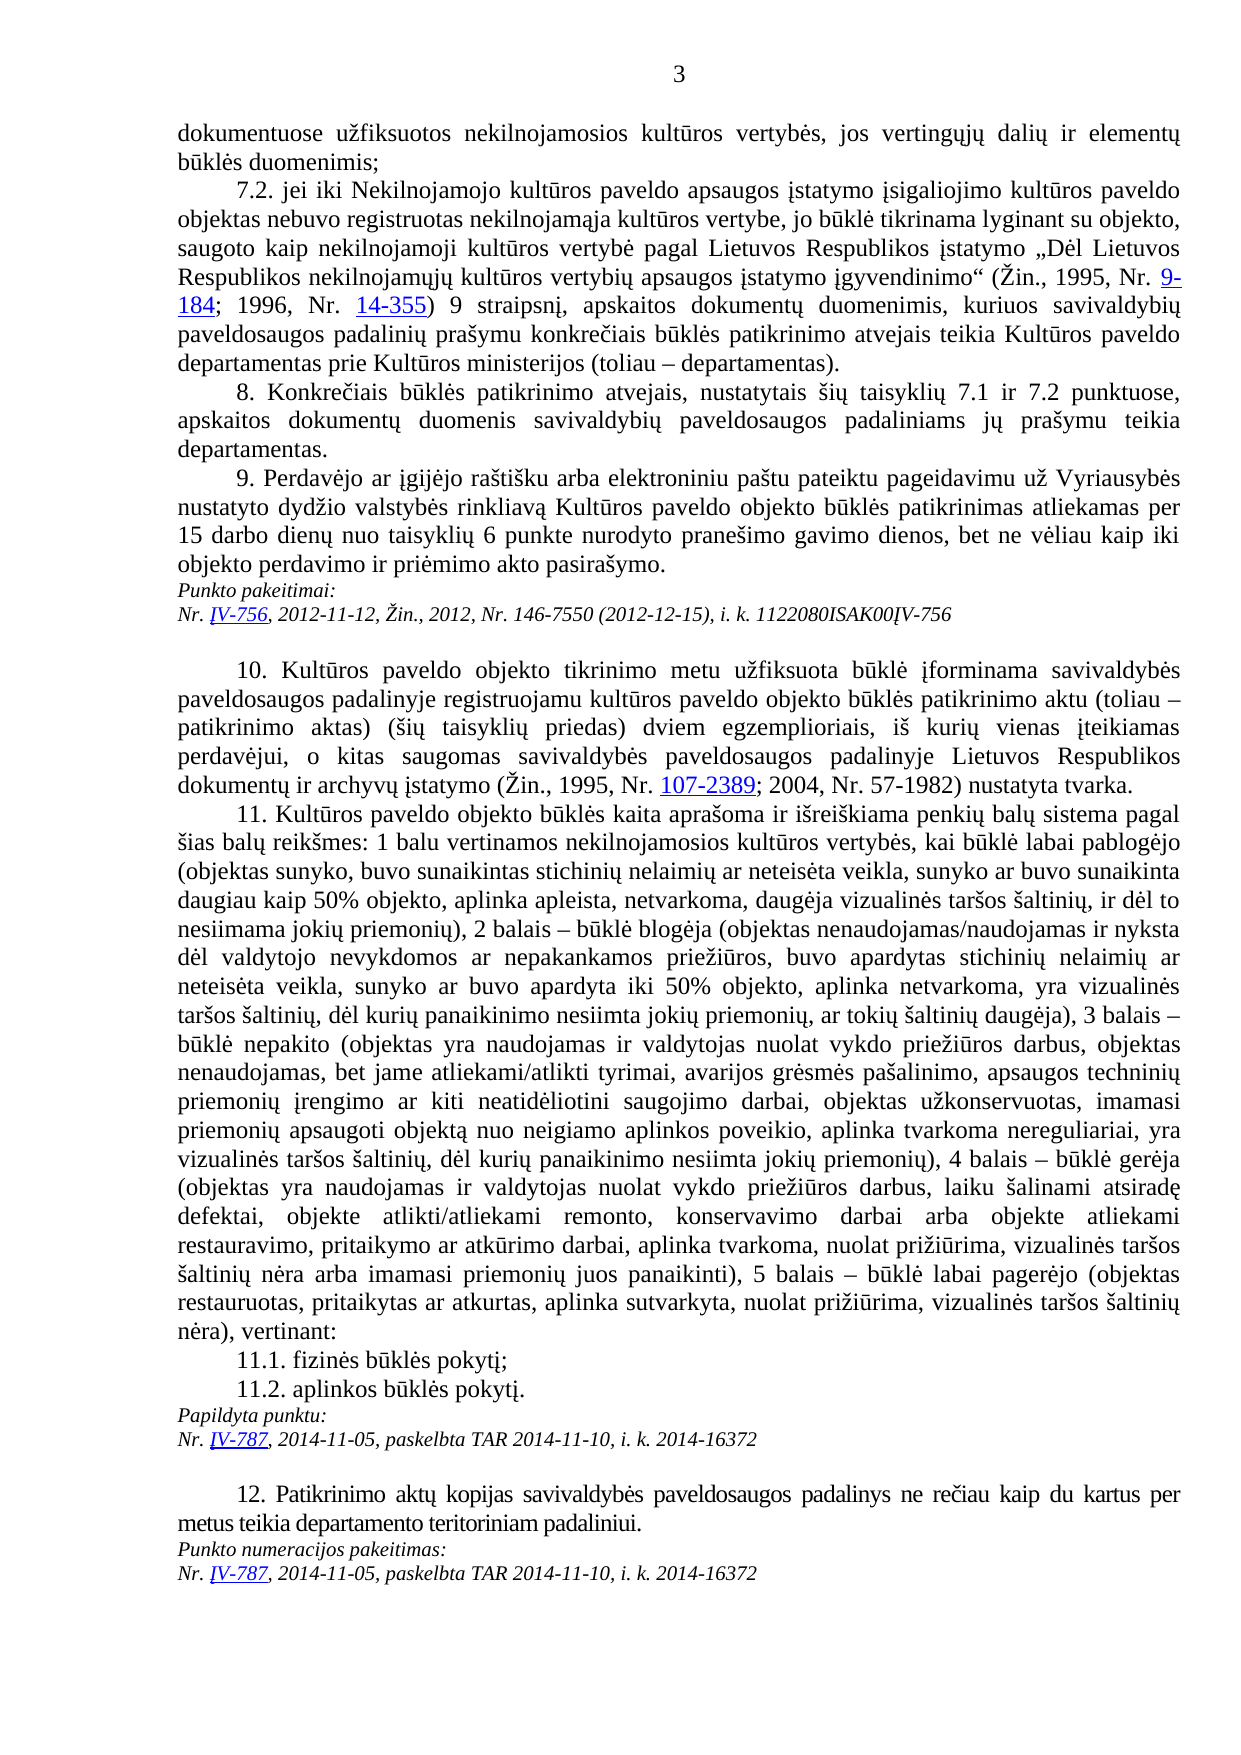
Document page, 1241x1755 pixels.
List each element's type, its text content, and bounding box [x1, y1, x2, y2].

text 11. Kultūros paveldo objekto būklės kaita aprašoma ir išreiškiama penkių balų sistema pagal šias balų reikšmes: 1 balu vertinamos nekilnojamosios kultūros vertybės, kai būklė labai pablogėjo (objektas sunyko, buvo sunaikintas stichinių nelaimių ar neteisėta veikla, sunyko ar buvo sunaikinta daugiau kaip 50% objekto, aplinka apleista, netvarkoma, daugėja vizualinės taršos šaltinių, ir dėl to nesiimama jokių priemonių), 2 balais – būklė blogėja (objektas nenaudojamas/naudojamas ir nyksta dėl valdytojo nevykdomos ar nepakankamos priežiūros, buvo apardytas stichinių nelaimių ar neteisėta veikla, sunyko ar buvo apardyta iki 50% objekto, aplinka netvarkoma, yra vizualinės taršos šaltinių, dėl kurių panaikinimo nesiimta jokių priemonių, ar tokių šaltinių daugėja), 3 balais – būklė nepakito (objektas yra naudojamas ir valdytojas nuolat vykdo priežiūros darbus, objektas nenaudojamas, bet jame atliekami/atlikti tyrimai, avarijos grėsmės pašalinimo, apsaugos techninių priemonių įrengimo ar kiti neatidėliotini saugojimo darbai, objektas užkonservuotas, imamasi priemonių apsaugoti objektą nuo neigiamo aplinkos poveikio, aplinka tvarkoma nereguliariai, yra vizualinės taršos šaltinių, dėl kurių panaikinimo nesiimta jokių priemonių), 4 balais – būklė gerėja (objektas yra naudojamas ir valdytojas nuolat vykdo priežiūros darbus, laiku šalinami atsiradę defektai, objekte atlikti/atliekami remonto, konservavimo darbai arba objekte atliekami restauravimo, pritaikymo ar atkūrimo darbai, aplinka tvarkoma, nuolat prižiūrima, vizualinės taršos šaltinių nėra arba imamasi priemonių juos panaikinti), 5 balais – būklė labai pagerėjo (objektas restauruotas, pritaikytas ar atkurtas, aplinka sutvarkyta, nuolat prižiūrima, vizualinės taršos šaltinių nėra), vertinant: [177, 799, 1181, 1345]
text Punkto numeracijos pakeitimas: [177, 1537, 1181, 1561]
text Nr. ĮV-756, 2012-11-12, Žin., 2012, Nr. 146-7550 (2012-12-15), i. k. 1122080ISAK00ĮV-756 [177, 602, 1181, 626]
text 11.1. fizinės būklės pokytį; [177, 1345, 1181, 1374]
text Punkto pakeitimai: [177, 578, 1181, 602]
text Nr. ĮV-787, 2014-11-05, paskelbta TAR 2014-11-10, i. k. 2014-16372 [177, 1427, 1181, 1451]
text Nr. ĮV-787, 2014-11-05, paskelbta TAR 2014-11-10, i. k. 2014-16372 [177, 1561, 1181, 1585]
text Papildyta punktu: [177, 1402, 1181, 1427]
text 9. Perdavėjo ar įgijėjo raštišku arba elektroniniu paštu pateiktu pageidavimu už Vyriausybės nustatyto dydžio valstybės rinkliavą Kultūros paveldo objekto būklės patikrinimas atliekamas per 15 darbo dienų nuo taisyklių 6 punkte nurodyto pranešimo gavimo dienos, bet ne vėliau kaip iki objekto perdavimo ir priėmimo akto pasirašymo. [177, 463, 1181, 578]
text 8. Konkrečiais būklės patikrinimo atvejais, nustatytais šių taisyklių 7.1 ir 7.2 punktuose, apskaitos dokumentų duomenis savivaldybių paveldosaugos padaliniams jų prašymu teikia departamentas. [177, 377, 1181, 463]
text 7.2. jei iki Nekilnojamojo kultūros paveldo apsaugos įstatymo įsigaliojimo kultūros paveldo objektas nebuvo registruotas nekilnojamąja kultūros vertybe, jo būklė tikrinama lyginant su objekto, saugoto kaip nekilnojamoji kultūros vertybė pagal Lietuvos Respublikos įstatymo „Dėl Lietuvos Respublikos nekilnojamųjų kultūros vertybių apsaugos įstatymo įgyvendinimo“ (Žin., 1995, Nr. 9-184; 1996, Nr. 14-355) 9 straipsnį, apskaitos dokumentų duomenimis, kuriuos savivaldybių paveldosaugos padalinių prašymu konkrečiais būklės patikrinimo atvejais teikia Kultūros paveldo departamentas prie Kultūros ministerijos (toliau – departamentas). [177, 176, 1181, 377]
text 11.2. aplinkos būklės pokytį. [177, 1374, 1181, 1402]
text 10. Kultūros paveldo objekto tikrinimo metu užfiksuota būklė įforminama savivaldybės paveldosaugos padalinyje registruojamu kultūros paveldo objekto būklės patikrinimo aktu (toliau – patikrinimo aktas) (šių taisyklių priedas) dviem egzemplioriais, iš kurių vienas įteikiamas perdavėjui, o kitas saugomas savivaldybės paveldosaugos padalinyje Lietuvos Respublikos dokumentų ir archyvų įstatymo (Žin., 1995, Nr. 107-2389; 2004, Nr. 57-1982) nustatyta tvarka. [177, 655, 1181, 799]
text 12. Patikrinimo aktų kopijas savivaldybės paveldosaugos padalinys ne rečiau kaip du kartus per metus teikia departamento teritoriniam padaliniui. [177, 1479, 1181, 1537]
text dokumentuose užfiksuotos nekilnojamosios kultūros vertybės, jos vertingųjų dalių ir elementų būklės duomenimis; [177, 118, 1181, 176]
